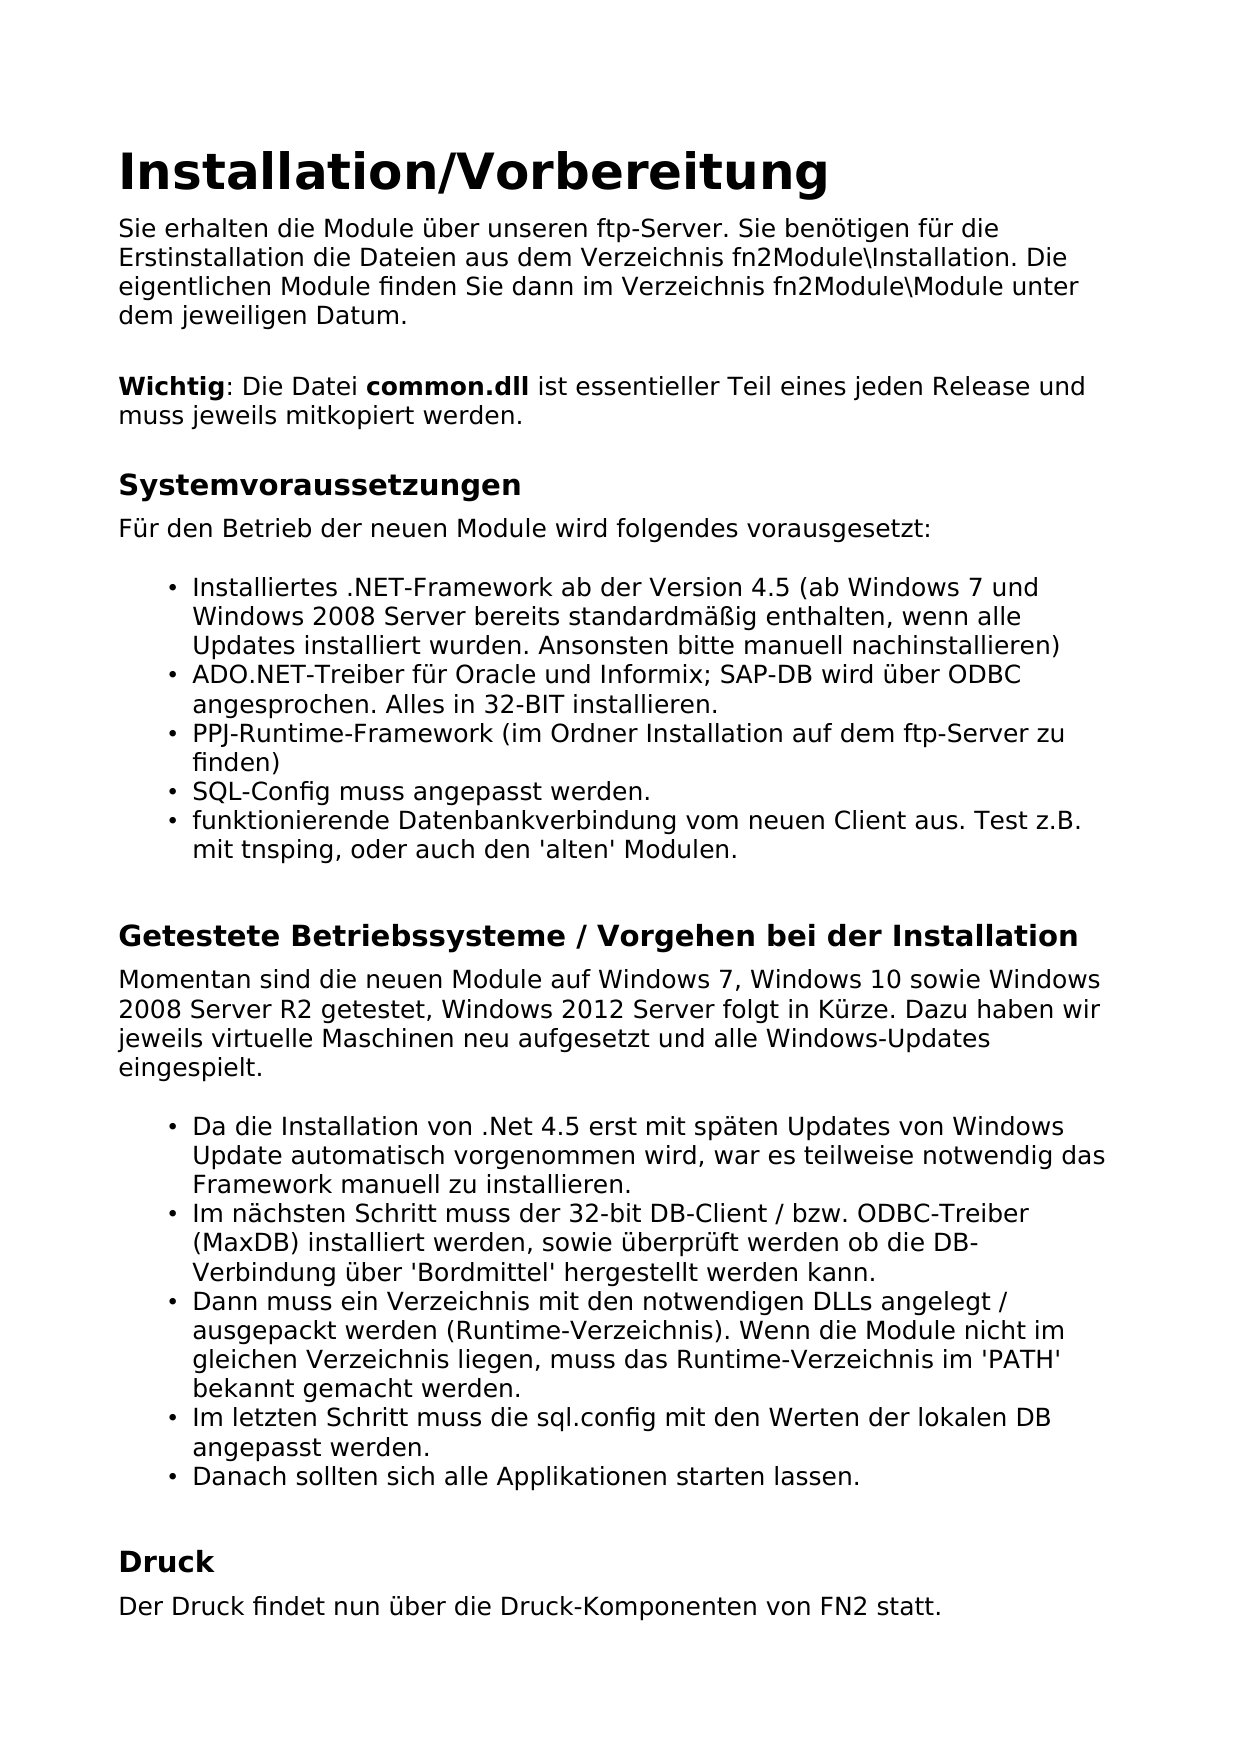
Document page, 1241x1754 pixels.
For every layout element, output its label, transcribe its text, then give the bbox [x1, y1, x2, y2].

list Installiertes .NET-Framework ab der Version 4.5 (ab Windows 7 und Windows 2008 Server bereits standardmäßig enthalten, wenn alle Updates installiert wurden. Ansonsten bitte manuell nachinstallieren) [177, 573, 1122, 661]
list ADO.NET-Treiber für Oracle und Informix; SAP-DB wird über ODBC angesprochen. Alles in 32-BIT installieren. [177, 661, 1122, 719]
subtitle Druck [118, 1546, 1122, 1579]
list Dann muss ein Verzeichnis mit den notwendigen DLLs angelegt / ausgepackt werden (Runtime-Verzeichnis). Wenn die Module nicht im gleichen Verzeichnis liegen, muss das Runtime-Verzeichnis im 'PATH' bekannt gemacht werden. [177, 1287, 1122, 1403]
list PPJ-Runtime-Framework (im Ordner Installation auf dem ftp-Server zu finden) [177, 719, 1122, 777]
text Sie erhalten die Module über unseren ftp-Server. Sie benötigen für die Erstinstallation die Dateien aus dem Verzeichnis fn2Module\Installation. Die eigentlichen Module finden Sie dann im Verzeichnis fn2Module\Module unter dem jeweiligen Datum. [118, 214, 1122, 360]
text Wichtig: Die Datei common.dll ist essentieller Teil eines jeden Release und muss jeweils mitkopiert werden. [118, 372, 1122, 431]
text Momentan sind die neuen Module auf Windows 7, Windows 10 sowie Windows 2008 Server R2 getestet, Windows 2012 Server folgt in Kürze. Dazu haben wir jeweils virtuelle Maschinen neu aufgesetzt und alle Windows-Updates eingespielt. [118, 966, 1122, 1082]
text Der Druck findet nun über die Druck-Komponenten von FN2 statt. [118, 1592, 1122, 1621]
text Für den Betrieb der neuen Module wird folgendes vorausgesetzt: [118, 514, 1122, 544]
list Im letzten Schritt muss die sql.config mit den Werten der lokalen DB angepasst werden. [177, 1403, 1122, 1462]
list Da die Installation von .Net 4.5 erst mit späten Updates von Windows Update automatisch vorgenommen wird, war es teilweise notwendig das Framework manuell zu installieren. [177, 1112, 1122, 1199]
subtitle Systemvoraussetzungen [118, 468, 1122, 502]
list Danach sollten sich alle Applikationen starten lassen. [177, 1462, 1122, 1491]
list SQL-Config muss angepasst werden. [177, 777, 1122, 806]
list Im nächsten Schritt muss der 32-bit DB-Client / bzw. ODBC-Treiber (MaxDB) installiert werden, sowie überprüft werden ob die DB-Verbindung über 'Bordmittel' hergestellt werden kann. [177, 1199, 1122, 1287]
subtitle Getestete Betriebssysteme / Vorgehen bei der Installation [118, 919, 1122, 953]
subtitle Installation/Vorbereitung [118, 143, 1122, 201]
list funktionierende Datenbankverbindung vom neuen Client aus. Test z.B. mit tnsping, oder auch den 'alten' Modulen. [177, 806, 1122, 865]
